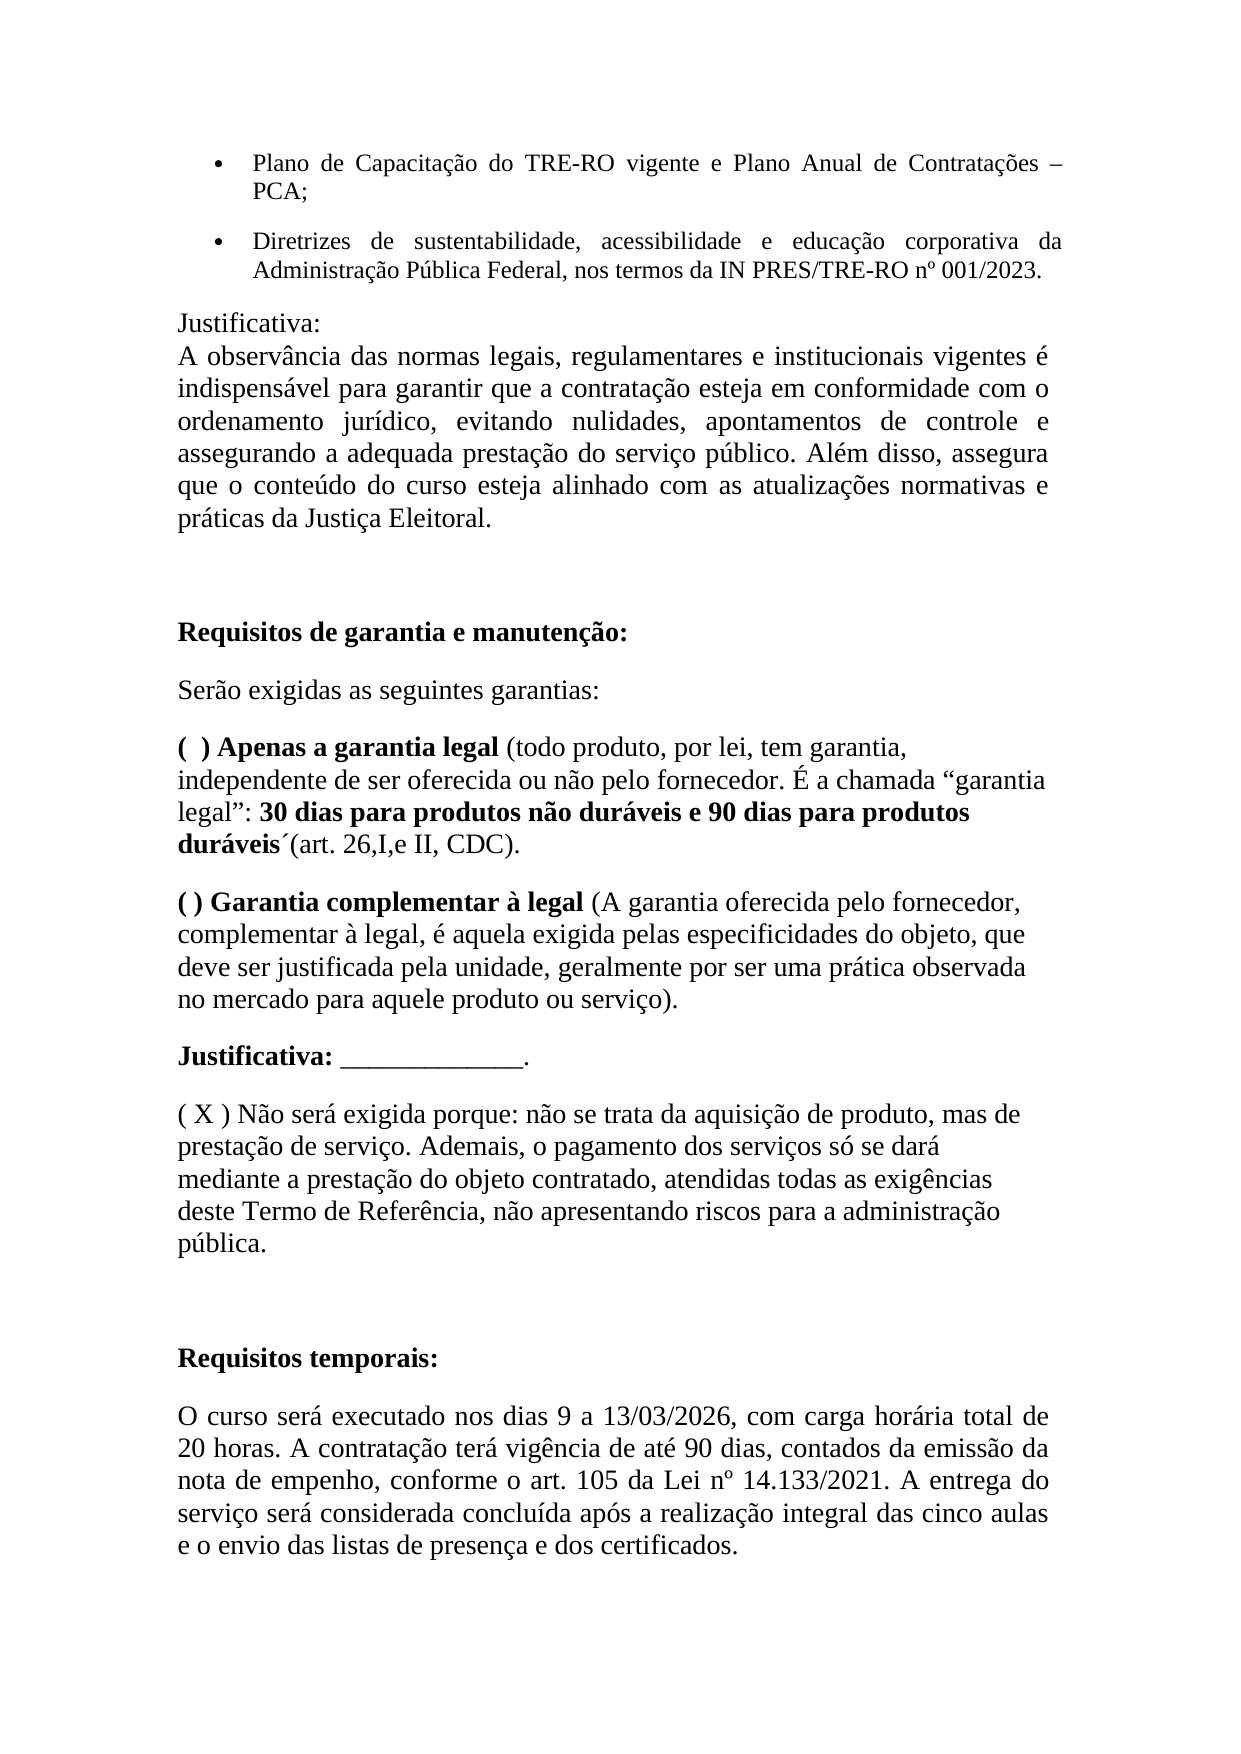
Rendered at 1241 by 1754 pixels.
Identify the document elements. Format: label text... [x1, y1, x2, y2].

text O curso será executado nos dias 9 a 13/03/2026, com carga horária total de 20 horas. A contratação terá vigência de até 90 dias, contados da emissão da nota de empenho, conforme o art. 105 da Lei nº 14.133/2021. A entrega do serviço será considerada concluída após a realização integral das cinco aulas e o envio das listas de presença e dos certificados. [177, 1399, 1051, 1561]
list Plano de Capacitação do TRE-RO vigente e Plano Anual de Contratações – PCA; [215, 148, 1063, 205]
text Justificativa: A observância das normas legais, regulamentares e institucionais vigentes é indispensável para garantir que a contratação esteja em conformidade com o ordenamento jurídico, evitando nulidades, apontamentos de controle e assegurando a adequada prestação do serviço público. Além disso, assegura que o conteúdo do curso esteja alinhado com as atualizações normativas e práticas da Justiça Eleitoral. [177, 306, 1051, 533]
text ( X ) Não será exigida porque: não se trata da aquisição de produto, mas de prestação de serviço. Ademais, o pagamento dos serviços só se dará mediante a prestação do objeto contratado, atendidas todas as exigências deste Termo de Referência, não apresentando riscos para a administração pública. [177, 1097, 1051, 1259]
text Serão exigidas as seguintes garantias: [177, 673, 1051, 705]
text Requisitos temporais: [177, 1341, 1051, 1374]
text ( ) Apenas a garantia legal (todo produto, por lei, tem garantia, independente de ser oferecida ou não pelo fornecedor. É a chamada “garantia legal”: 30 dias para produtos não duráveis e 90 dias para produtos duráveis´(art. 26,I,e II, CDC). [177, 730, 1051, 860]
text Requisitos de garantia e manutenção: [177, 616, 1051, 648]
text Justificativa: _____________. [177, 1039, 1051, 1072]
list Diretrizes de sustentabilidade, acessibilidade e educação corporativa da Administração Pública Federal, nos termos da IN PRES/TRE-RO nº 001/2023. [215, 226, 1063, 283]
text ( ) Garantia complementar à legal (A garantia oferecida pelo fornecedor, complementar à legal, é aquela exigida pelas especificidades do objeto, que deve ser justificada pela unidade, geralmente por ser uma prática observada no mercado para aquele produto ou serviço). [177, 885, 1051, 1014]
